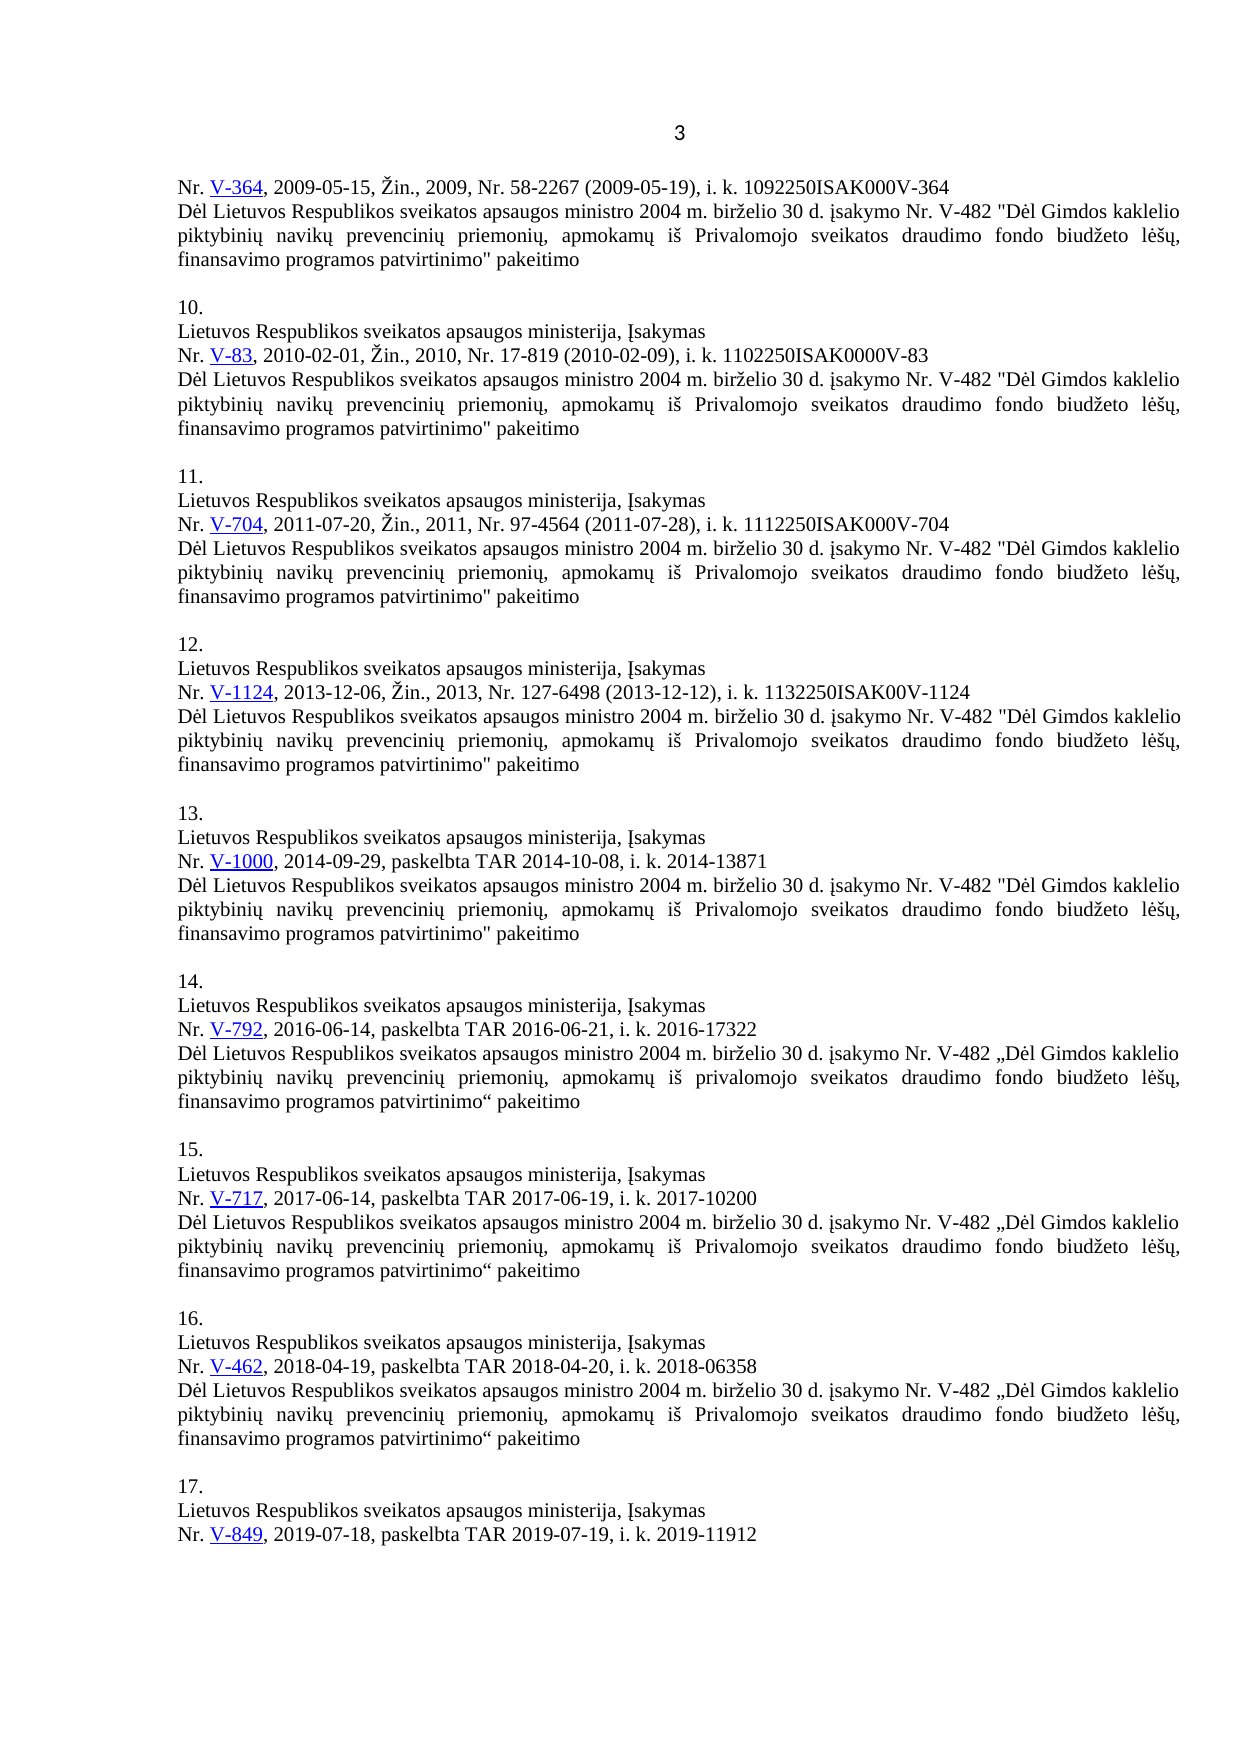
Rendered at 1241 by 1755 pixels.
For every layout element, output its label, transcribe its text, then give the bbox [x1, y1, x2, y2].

text Dėl Lietuvos Respublikos sveikatos apsaugos ministro 2004 m. birželio 30 d. įsakymo Nr. V-482 „Dėl Gimdos kaklelio piktybinių navikų prevencinių priemonių, apmokamų iš Privalomojo sveikatos draudimo fondo biudžeto lėšų, finansavimo programos patvirtinimo“ pakeitimo [177, 1378, 1181, 1450]
text Nr. V-1124, 2013-12-06, Žin., 2013, Nr. 127-6498 (2013-12-12), i. k. 1132250ISAK00V-1124 [177, 680, 1181, 704]
text 12. [177, 632, 1181, 656]
text 16. [177, 1306, 1181, 1330]
text Lietuvos Respublikos sveikatos apsaugos ministerija, Įsakymas [177, 824, 1181, 849]
text Nr. V-364, 2009-05-15, Žin., 2009, Nr. 58-2267 (2009-05-19), i. k. 1092250ISAK000V-364 [177, 175, 1181, 199]
text Nr. V-83, 2010-02-01, Žin., 2010, Nr. 17-819 (2010-02-09), i. k. 1102250ISAK0000V-83 [177, 343, 1181, 367]
text 14. [177, 969, 1181, 993]
text 10. [177, 295, 1181, 319]
text Lietuvos Respublikos sveikatos apsaugos ministerija, Įsakymas [177, 319, 1181, 343]
text Dėl Lietuvos Respublikos sveikatos apsaugos ministro 2004 m. birželio 30 d. įsakymo Nr. V-482 "Dėl Gimdos kaklelio piktybinių navikų prevencinių priemonių, apmokamų iš Privalomojo sveikatos draudimo fondo biudžeto lėšų, finansavimo programos patvirtinimo" pakeitimo [177, 367, 1181, 439]
text Dėl Lietuvos Respublikos sveikatos apsaugos ministro 2004 m. birželio 30 d. įsakymo Nr. V-482 "Dėl Gimdos kaklelio piktybinių navikų prevencinių priemonių, apmokamų iš Privalomojo sveikatos draudimo fondo biudžeto lėšų, finansavimo programos patvirtinimo" pakeitimo [177, 536, 1181, 608]
text Dėl Lietuvos Respublikos sveikatos apsaugos ministro 2004 m. birželio 30 d. įsakymo Nr. V-482 „Dėl Gimdos kaklelio piktybinių navikų prevencinių priemonių, apmokamų iš privalomojo sveikatos draudimo fondo biudžeto lėšų, finansavimo programos patvirtinimo“ pakeitimo [177, 1041, 1181, 1113]
text Dėl Lietuvos Respublikos sveikatos apsaugos ministro 2004 m. birželio 30 d. įsakymo Nr. V-482 „Dėl Gimdos kaklelio piktybinių navikų prevencinių priemonių, apmokamų iš Privalomojo sveikatos draudimo fondo biudžeto lėšų, finansavimo programos patvirtinimo“ pakeitimo [177, 1209, 1181, 1282]
text Lietuvos Respublikos sveikatos apsaugos ministerija, Įsakymas [177, 1498, 1181, 1522]
text Dėl Lietuvos Respublikos sveikatos apsaugos ministro 2004 m. birželio 30 d. įsakymo Nr. V-482 "Dėl Gimdos kaklelio piktybinių navikų prevencinių priemonių, apmokamų iš Privalomojo sveikatos draudimo fondo biudžeto lėšų, finansavimo programos patvirtinimo" pakeitimo [177, 873, 1181, 945]
text Lietuvos Respublikos sveikatos apsaugos ministerija, Įsakymas [177, 488, 1181, 512]
text 17. [177, 1474, 1181, 1498]
text 15. [177, 1137, 1181, 1161]
text Nr. V-462, 2018-04-19, paskelbta TAR 2018-04-20, i. k. 2018-06358 [177, 1354, 1181, 1378]
text Lietuvos Respublikos sveikatos apsaugos ministerija, Įsakymas [177, 1330, 1181, 1354]
text Nr. V-1000, 2014-09-29, paskelbta TAR 2014-10-08, i. k. 2014-13871 [177, 849, 1181, 873]
text Nr. V-849, 2019-07-18, paskelbta TAR 2019-07-19, i. k. 2019-11912 [177, 1522, 1181, 1546]
text Nr. V-717, 2017-06-14, paskelbta TAR 2017-06-19, i. k. 2017-10200 [177, 1186, 1181, 1209]
text Dėl Lietuvos Respublikos sveikatos apsaugos ministro 2004 m. birželio 30 d. įsakymo Nr. V-482 "Dėl Gimdos kaklelio piktybinių navikų prevencinių priemonių, apmokamų iš Privalomojo sveikatos draudimo fondo biudžeto lėšų, finansavimo programos patvirtinimo" pakeitimo [177, 704, 1181, 776]
text Lietuvos Respublikos sveikatos apsaugos ministerija, Įsakymas [177, 656, 1181, 680]
text 13. [177, 801, 1181, 824]
text Nr. V-704, 2011-07-20, Žin., 2011, Nr. 97-4564 (2011-07-28), i. k. 1112250ISAK000V-704 [177, 512, 1181, 536]
text Nr. V-792, 2016-06-14, paskelbta TAR 2016-06-21, i. k. 2016-17322 [177, 1017, 1181, 1041]
text Lietuvos Respublikos sveikatos apsaugos ministerija, Įsakymas [177, 1161, 1181, 1186]
text Lietuvos Respublikos sveikatos apsaugos ministerija, Įsakymas [177, 993, 1181, 1017]
text Dėl Lietuvos Respublikos sveikatos apsaugos ministro 2004 m. birželio 30 d. įsakymo Nr. V-482 "Dėl Gimdos kaklelio piktybinių navikų prevencinių priemonių, apmokamų iš Privalomojo sveikatos draudimo fondo biudžeto lėšų, finansavimo programos patvirtinimo" pakeitimo [177, 199, 1181, 271]
text 11. [177, 464, 1181, 488]
